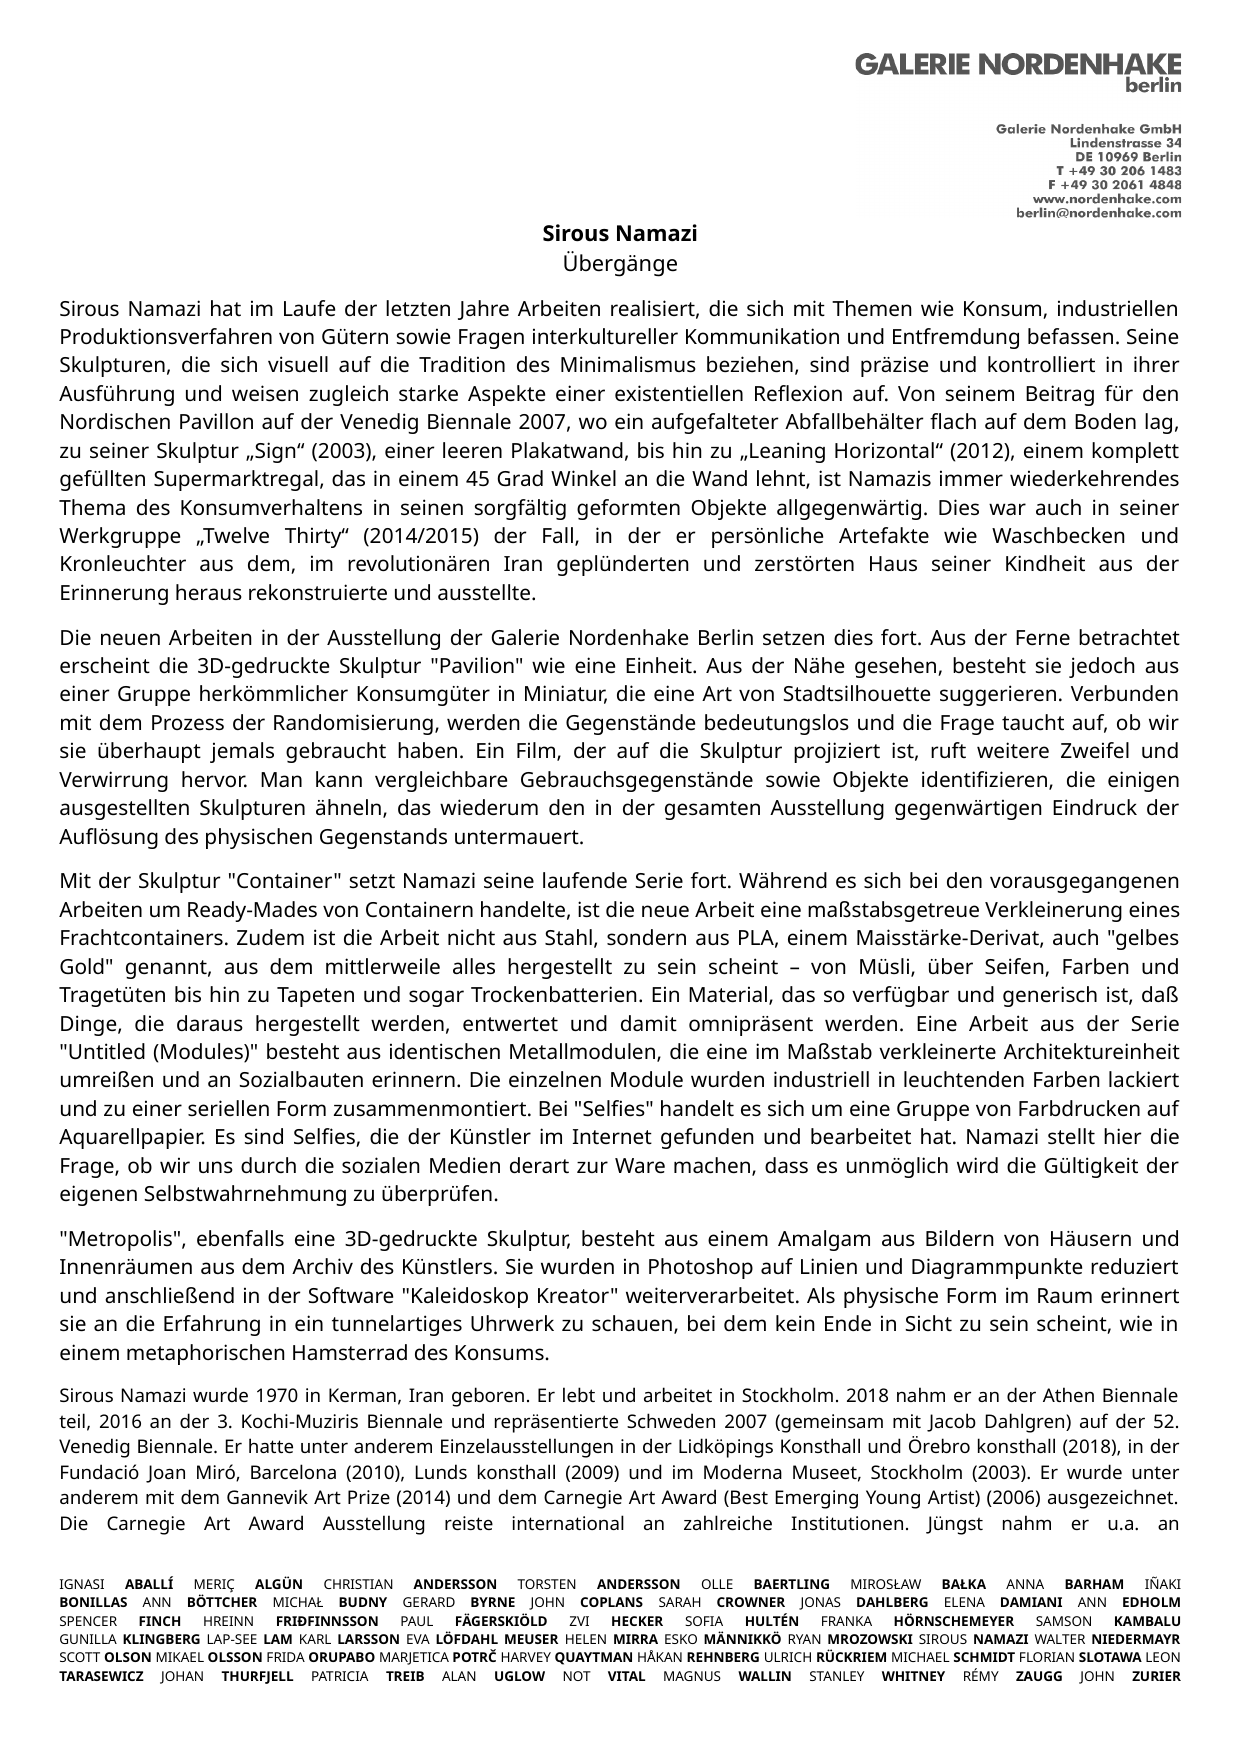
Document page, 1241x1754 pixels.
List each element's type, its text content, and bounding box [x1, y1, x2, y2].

text "Metropolis", ebenfalls eine 3D-gedruckte Skulptur, besteht aus einem Amalgam aus Bildern von Häusern und Innenräumen aus dem Archiv des Künstlers. Sie wurden in Photoshop auf Linien und Diagrammpunkte reduziert und anschließend in der Software "Kaleidoskop Kreator" weiterverarbeitet. Als physische Form im Raum erinnert sie an die Erfahrung in ein tunnelartiges Uhrwerk zu schauen, bei dem kein Ende in Sicht zu sein scheint, wie in einem metaphorischen Hamsterrad des Konsums. [59, 1224, 1181, 1366]
text Die neuen Arbeiten in der Ausstellung der Galerie Nordenhake Berlin setzen dies fort. Aus der Ferne betrachtet erscheint die 3D-gedruckte Skulptur "Pavilion" wie eine Einheit. Aus der Nähe gesehen, besteht sie jedoch aus einer Gruppe herkömmlicher Konsumgüter in Miniatur, die eine Art von Stadtsilhouette suggerieren. Verbunden mit dem Prozess der Randomisierung, werden die Gegenstände bedeutungslos und die Frage taucht auf, ob wir sie überhaupt jemals gebraucht haben. Ein Film, der auf die Skulptur projiziert ist, ruft weitere Zweifel und Verwirrung hervor. Man kann vergleichbare Gebrauchsgegenstände sowie Objekte identifizieren, die einigen ausgestellten Skulpturen ähneln, das wiederum den in der gesamten Ausstellung gegenwärtigen Eindruck der Auflösung des physischen Gegenstands untermauert. [59, 623, 1181, 850]
text Mit der Skulptur "Container" setzt Namazi seine laufende Serie fort. Während es sich bei den vorausgegangenen Arbeiten um Ready-Mades von Containern handelte, ist die neue Arbeit eine maßstabsgetreue Verkleinerung eines Frachtcontainers. Zudem ist die Arbeit nicht aus Stahl, sondern aus PLA, einem Maisstärke-Derivat, auch "gelbes Gold" genannt, aus dem mittlerweile alles hergestellt zu sein scheint – von Müsli, über Seifen, Farben und Tragetüten bis hin zu Tapeten und sogar Trockenbatterien. Ein Material, das so verfügbar und generisch ist, daß Dinge, die daraus hergestellt werden, entwertet und damit omnipräsent werden. Eine Arbeit aus der Serie "Untitled (Modules)" besteht aus identischen Metallmodulen, die eine im Maßstab verkleinerte Architektureinheit umreißen und an Sozialbauten erinnern. Die einzelnen Module wurden industriell in leuchtenden Farben lackiert und zu einer seriellen Form zusammenmontiert. Bei "Selfies" handelt es sich um eine Gruppe von Farbdrucken auf Aquarellpapier. Es sind Selfies, die der Künstler im Internet gefunden und bearbeitet hat. Namazi stellt hier die Frage, ob wir uns durch die sozialen Medien derart zur Ware machen, dass es unmöglich wird die Gültigkeit der eigenen Selbstwahrnehmung zu überprüfen. [59, 866, 1181, 1208]
text Sirous Namazi [59, 218, 1181, 248]
text Sirous Namazi hat im Laufe der letzten Jahre Arbeiten realisiert, die sich mit Themen wie Konsum, industriellen Produktionsverfahren von Gütern sowie Fragen interkultureller Kommunikation und Entfremdung befassen. Seine Skulpturen, die sich visuell auf die Tradition des Minimalismus beziehen, sind präzise und kontrolliert in ihrer Ausführung und weisen zugleich starke Aspekte einer existentiellen Reflexion auf. Von seinem Beitrag für den Nordischen Pavillon auf der Venedig Biennale 2007, wo ein aufgefalteter Abfallbehälter flach auf dem Boden lag, zu seiner Skulptur „Sign“ (2003), einer leeren Plakatwand, bis hin zu „Leaning Horizontal“ (2012), einem komplett gefüllten Supermarktregal, das in einem 45 Grad Winkel an die Wand lehnt, ist Namazis immer wiederkehrendes Thema des Konsumverhaltens in seinen sorgfältig geformten Objekte allgegenwärtig. Dies war auch in seiner Werkgruppe „Twelve Thirty“ (2014/2015) der Fall, in der er persönliche Artefakte wie Waschbecken und Kronleuchter aus dem, im revolutionären Iran geplünderten und zerstörten Haus seiner Kindheit aus der Erinnerung heraus rekonstruierte und ausstellte. [59, 294, 1181, 606]
text Sirous Namazi wurde 1970 in Kerman, Iran geboren. Er lebt und arbeitet in Stockholm. 2018 nahm er an der Athen Biennale teil, 2016 an der 3. Kochi-Muziris Biennale und repräsentierte Schweden 2007 (gemeinsam mit Jacob Dahlgren) auf der 52. Venedig Biennale. Er hatte unter anderem Einzelausstellungen in der Lidköpings Konsthall und Örebro konsthall (2018), in der Fundació Joan Miró, Barcelona (2010), Lunds konsthall (2009) und im Moderna Museet, Stockholm (2003). Er wurde unter anderem mit dem Gannevik Art Prize (2014) und dem Carnegie Art Award (Best Emerging Young Artist) (2006) ausgezeichnet. Die Carnegie Art Award Ausstellung reiste international an zahlreiche Institutionen. Jüngst nahm er u.a. an [59, 1382, 1181, 1536]
text Übergänge [59, 248, 1181, 277]
